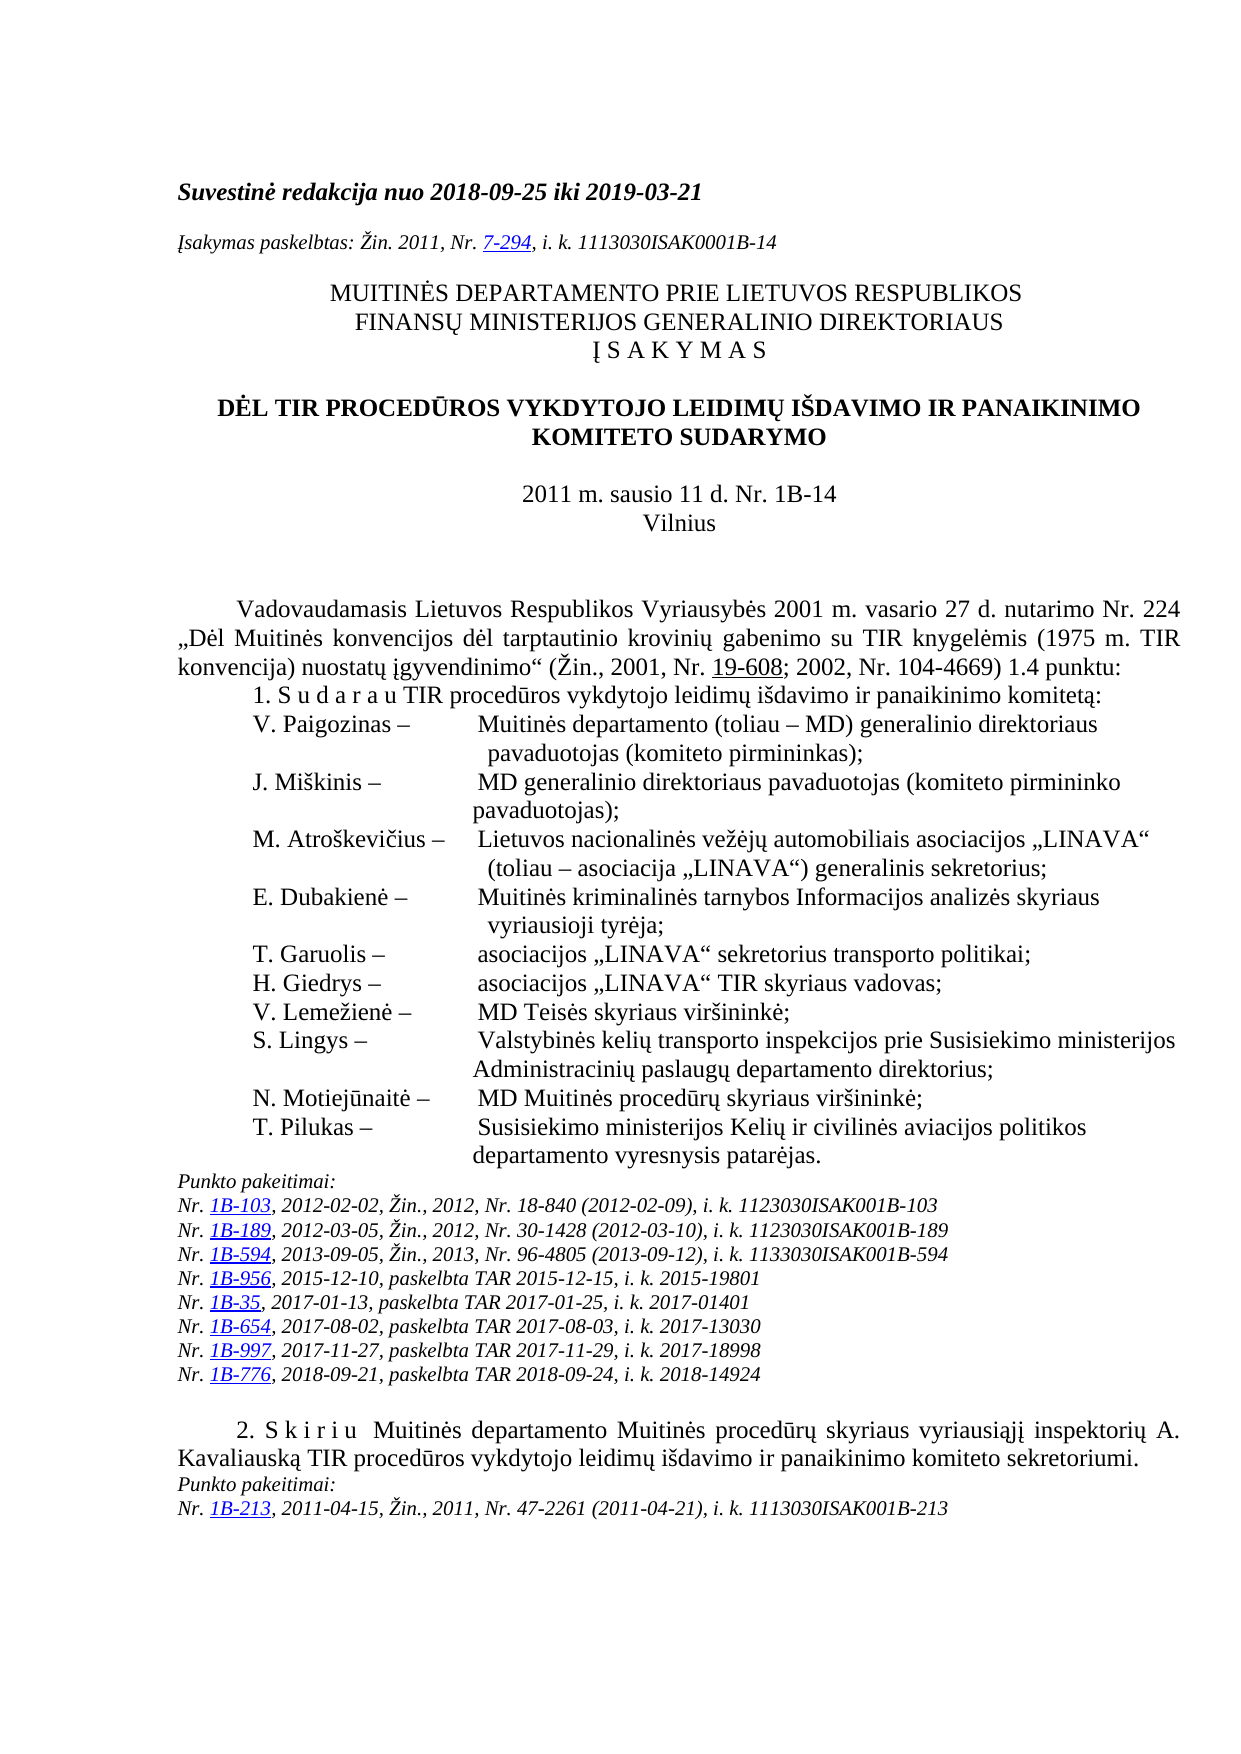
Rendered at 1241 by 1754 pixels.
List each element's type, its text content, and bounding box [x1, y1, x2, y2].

text Nr. 1B-997, 2017-11-27, paskelbta TAR 2017-11-29, i. k. 2017-18998 [177, 1338, 1181, 1362]
text 1. S u d a r a u TIR procedūros vykdytojo leidimų išdavimo ir panaikinimo komitetą: [177, 681, 1181, 709]
text 2011 m. sausio 11 d. Nr. 1B-14 [177, 479, 1181, 508]
text Nr. 1B-594, 2013-09-05, Žin., 2013, Nr. 96-4805 (2013-09-12), i. k. 1133030ISAK001B-594 [177, 1242, 1181, 1266]
text ĮSAKYMAS [177, 336, 1181, 364]
text departamento vyresnysis patarėjas. [472, 1141, 1181, 1169]
text Vadovaudamasis Lietuvos Respublikos Vyriausybės 2001 m. vasario 27 d. nutarimo Nr. 224 „Dėl Muitinės konvencijos dėl tarptautinio krovinių gabenimo su TIR knygelėmis (1975 m. TIR konvencija) nuostatų įgyvendinimo“ (Žin., 2001, Nr. 19-608; 2002, Nr. 104-4669) 1.4 punktu: [177, 594, 1181, 681]
text vyriausioji tyrėja; [177, 911, 1181, 939]
text M. Atroškevičius – Lietuvos nacionalinės vežėjų automobiliais asociacijos „LINAVA“ [177, 824, 1181, 853]
text T. Garuolis – asociacijos „LINAVA“ sekretorius transporto politikai; [177, 939, 1181, 968]
text DĖL TIR PROCEDŪROS VYKDYTOJO LEIDIMŲ IŠDAVIMO IR PANAIKINIMO KOMITETO SUDARYMO [177, 393, 1181, 451]
text Nr. 1B-189, 2012-03-05, Žin., 2012, Nr. 30-1428 (2012-03-10), i. k. 1123030ISAK001B-189 [177, 1217, 1181, 1242]
text Nr. 1B-213, 2011-04-15, Žin., 2011, Nr. 47-2261 (2011-04-21), i. k. 1113030ISAK001B-213 [177, 1496, 1181, 1520]
text N. Motiejūnaitė – MD Muitinės procedūrų skyriaus viršininkė; [177, 1083, 1181, 1112]
text Punkto pakeitimai: [177, 1169, 1181, 1193]
text Nr. 1B-956, 2015-12-10, paskelbta TAR 2015-12-15, i. k. 2015-19801 [177, 1266, 1181, 1290]
text MUITINĖS DEPARTAMENTO PRIE LIETUVOS RESPUBLIKOS [177, 278, 1181, 307]
text Administracinių paslaugų departamento direktorius; [177, 1054, 1181, 1083]
text pavaduotojas); [177, 796, 1181, 824]
text V. Lemežienė – MD Teisės skyriaus viršininkė; [177, 997, 1181, 1026]
text H. Giedrys – asociacijos „LINAVA“ TIR skyriaus vadovas; [177, 968, 1181, 997]
text Suvestinė redakcija nuo 2018-09-25 iki 2019-03-21 [177, 177, 1181, 206]
text Vilnius [177, 508, 1181, 537]
text 2. Skiriu Muitinės departamento Muitinės procedūrų skyriaus vyriausiąjį inspektorių A. Kavaliauską TIR procedūros vykdytojo leidimų išdavimo ir panaikinimo komiteto sekretoriumi. [177, 1415, 1181, 1472]
text Įsakymas paskelbtas: Žin. 2011, Nr. 7-294, i. k. 1113030ISAK0001B-14 [177, 230, 1181, 254]
text FINANSŲ MINISTERIJOS GENERALINIO DIREKTORIAUS [177, 307, 1181, 336]
text Punkto pakeitimai: [177, 1472, 1181, 1496]
text Nr. 1B-654, 2017-08-02, paskelbta TAR 2017-08-03, i. k. 2017-13030 [177, 1314, 1181, 1338]
text T. Pilukas – Susisiekimo ministerijos Kelių ir civilinės aviacijos politikos [252, 1112, 1181, 1141]
text J. Miškinis – MD generalinio direktoriaus pavaduotojas (komiteto pirmininko [177, 767, 1181, 796]
text pavaduotojas (komiteto pirmininkas); [177, 738, 1181, 767]
text V. Paigozinas – Muitinės departamento (toliau – MD) generalinio direktoriaus [177, 709, 1181, 738]
text Nr. 1B-103, 2012-02-02, Žin., 2012, Nr. 18-840 (2012-02-09), i. k. 1123030ISAK001B-103 [177, 1193, 1181, 1217]
text Nr. 1B-776, 2018-09-21, paskelbta TAR 2018-09-24, i. k. 2018-14924 [177, 1362, 1181, 1386]
text S. Lingys – Valstybinės kelių transporto inspekcijos prie Susisiekimo ministerijos [177, 1026, 1181, 1054]
text Nr. 1B-35, 2017-01-13, paskelbta TAR 2017-01-25, i. k. 2017-01401 [177, 1290, 1181, 1314]
text (toliau – asociacija „LINAVA“) generalinis sekretorius; [177, 853, 1181, 882]
text E. Dubakienė – Muitinės kriminalinės tarnybos Informacijos analizės skyriaus [177, 882, 1181, 911]
